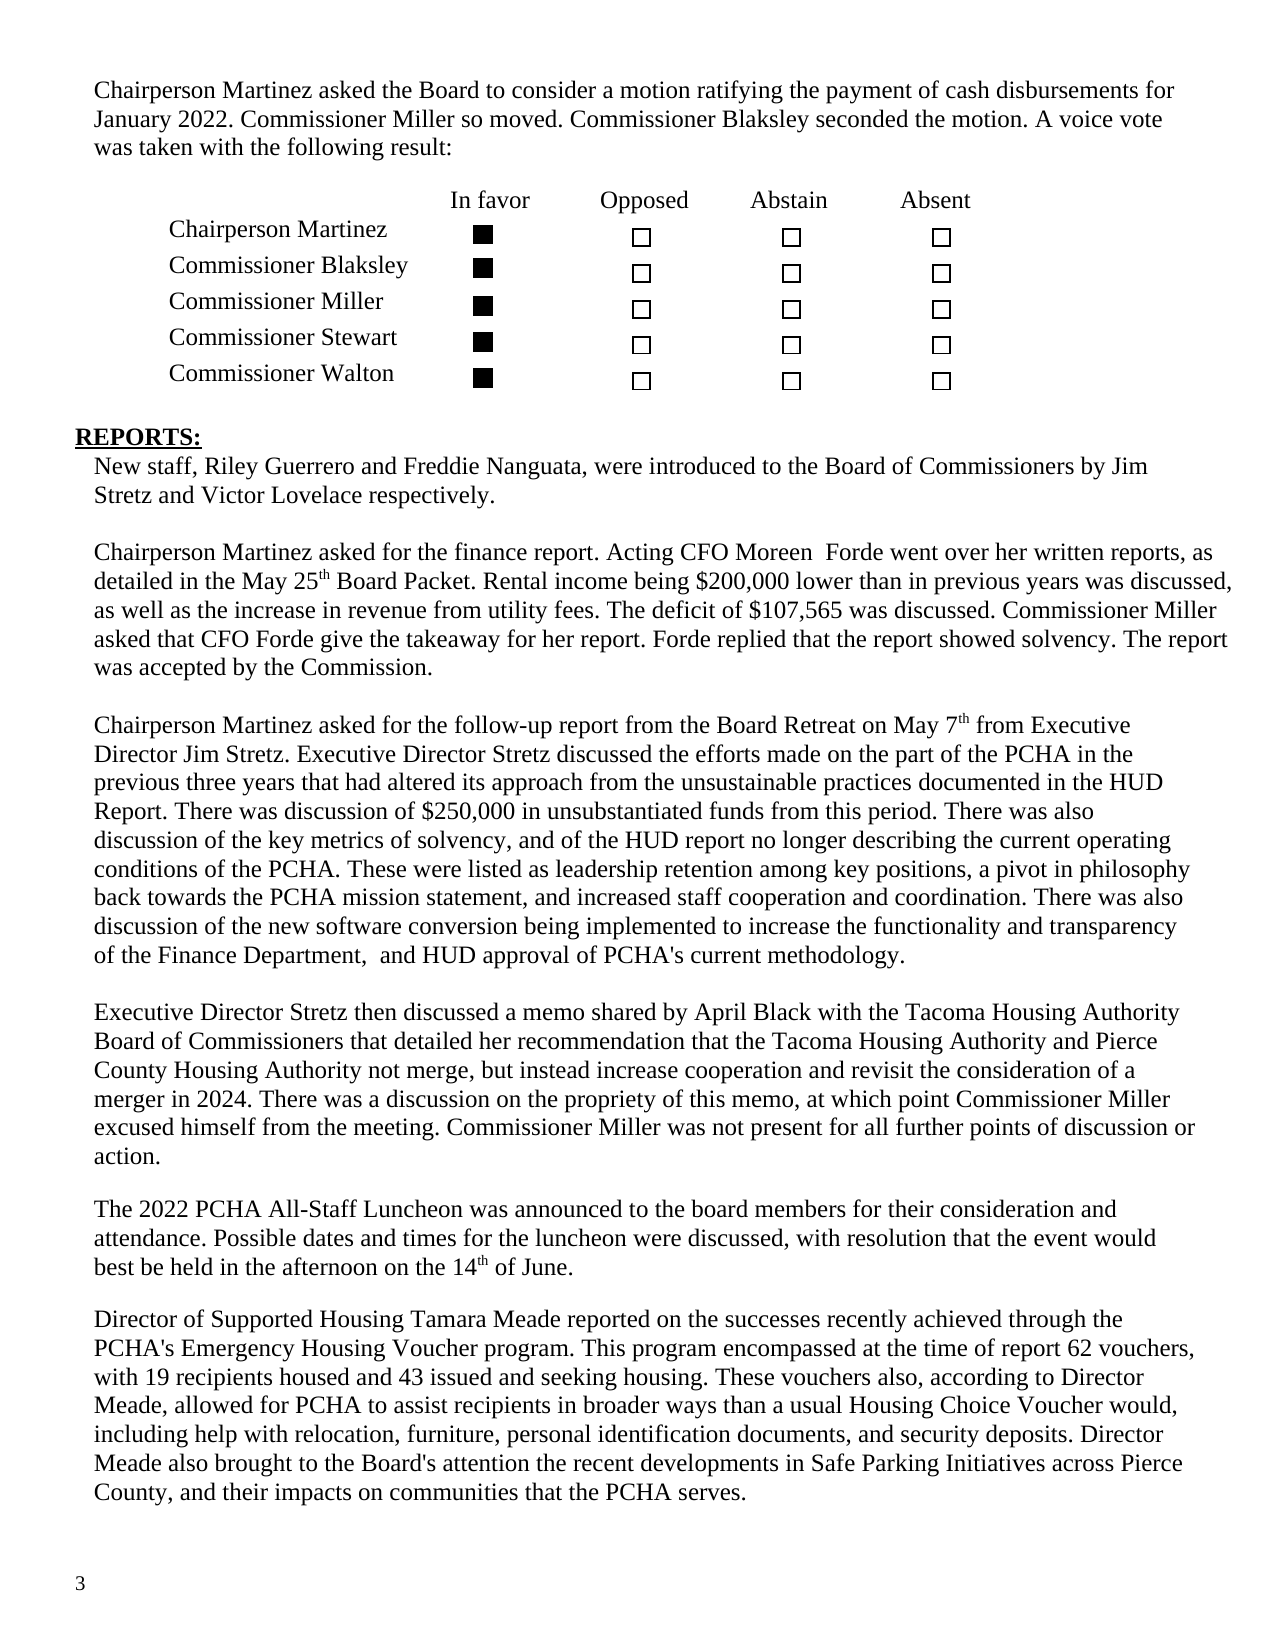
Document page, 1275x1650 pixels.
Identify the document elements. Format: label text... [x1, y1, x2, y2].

text REPORTS: [75, 422, 1200, 451]
text In favor Opposed Abstain Absent [394, 185, 1200, 214]
text Commissioner Stewart [169, 322, 1200, 358]
text Chairperson Martinez asked the Board to consider a motion ratifying the payment of cash disbursements for January 2022. Commissioner Miller so moved. Commissioner Blaksley seconded the motion. A voice vote was taken with the following result: [94, 75, 1200, 161]
text New staff, Riley Guerrero and Freddie Nanguata, were introduced to the Board of Commissioners by Jim Stretz and Victor Lovelace respectively. [94, 451, 1200, 509]
text Executive Director Stretz then discussed a memo shared by April Black with the Tacoma Housing Authority Board of Commissioners that detailed her recommendation that the Tacoma Housing Authority and Pierce County Housing Authority not merge, but instead increase cooperation and revisit the consideration of a merger in 2024. There was a discussion on the propriety of this memo, at which point Commissioner Miller excused himself from the meeting. Commissioner Miller was not present for all further points of discussion or action. [94, 997, 1200, 1170]
text The 2022 PCHA All-Staff Luncheon was announced to the board members for their consideration and attendance. Possible dates and times for the luncheon were discussed, with resolution that the event would best be held in the afternoon on the 14th of June. [94, 1194, 1200, 1280]
text Commissioner Walton [169, 358, 1200, 394]
text Director of Supported Housing Tamara Meade reported on the successes recently achieved through the PCHA's Emergency Housing Voucher program. This program encompassed at the time of report 62 vouchers, with 19 recipients housed and 43 issued and seeking housing. These vouchers also, according to Director Meade, allowed for PCHA to assist recipients in broader ways than a usual Housing Choice Voucher would, including help with relocation, furniture, personal identification documents, and security deposits. Director Meade also brought to the Board's attention the recent developments in Safe Parking Initiatives across Pierce County, and their impacts on communities that the PCHA serves. [94, 1304, 1200, 1506]
text Chairperson Martinez asked for the follow-up report from the Board Retreat on May 7th from Executive Director Jim Stretz. Executive Director Stretz discussed the efforts made on the part of the PCHA in the previous three years that had altered its approach from the unsustainable practices documented in the HUD Report. There was discussion of $250,000 in unsubstantiated funds from this period. There was also discussion of the key metrics of solvency, and of the HUD report no longer describing the current operating conditions of the PCHA. These were listed as leadership retention among key positions, a pivot in philosophy back towards the PCHA mission statement, and increased staff cooperation and coordination. There was also discussion of the new software conversion being implemented to increase the functionality and transparency of the Finance Department, and HUD approval of PCHA's current methodology. [94, 710, 1200, 969]
text Chairperson Martinez Commissioner Blaksley [75, 214, 1200, 286]
text Commissioner Miller [94, 286, 1200, 322]
text Chairperson Martinez asked for the finance report. Acting CFO Moreen Forde went over her written reports, as detailed in the May 25th Board Packet. Rental income being $200,000 lower than in previous years was discussed, as well as the increase in revenue from utility fees. The deficit of $107,565 was discussed. Commissioner Miller asked that CFO Forde give the takeaway for her report. Forde replied that the report showed solvency. The report was accepted by the Commission. [94, 537, 1237, 681]
